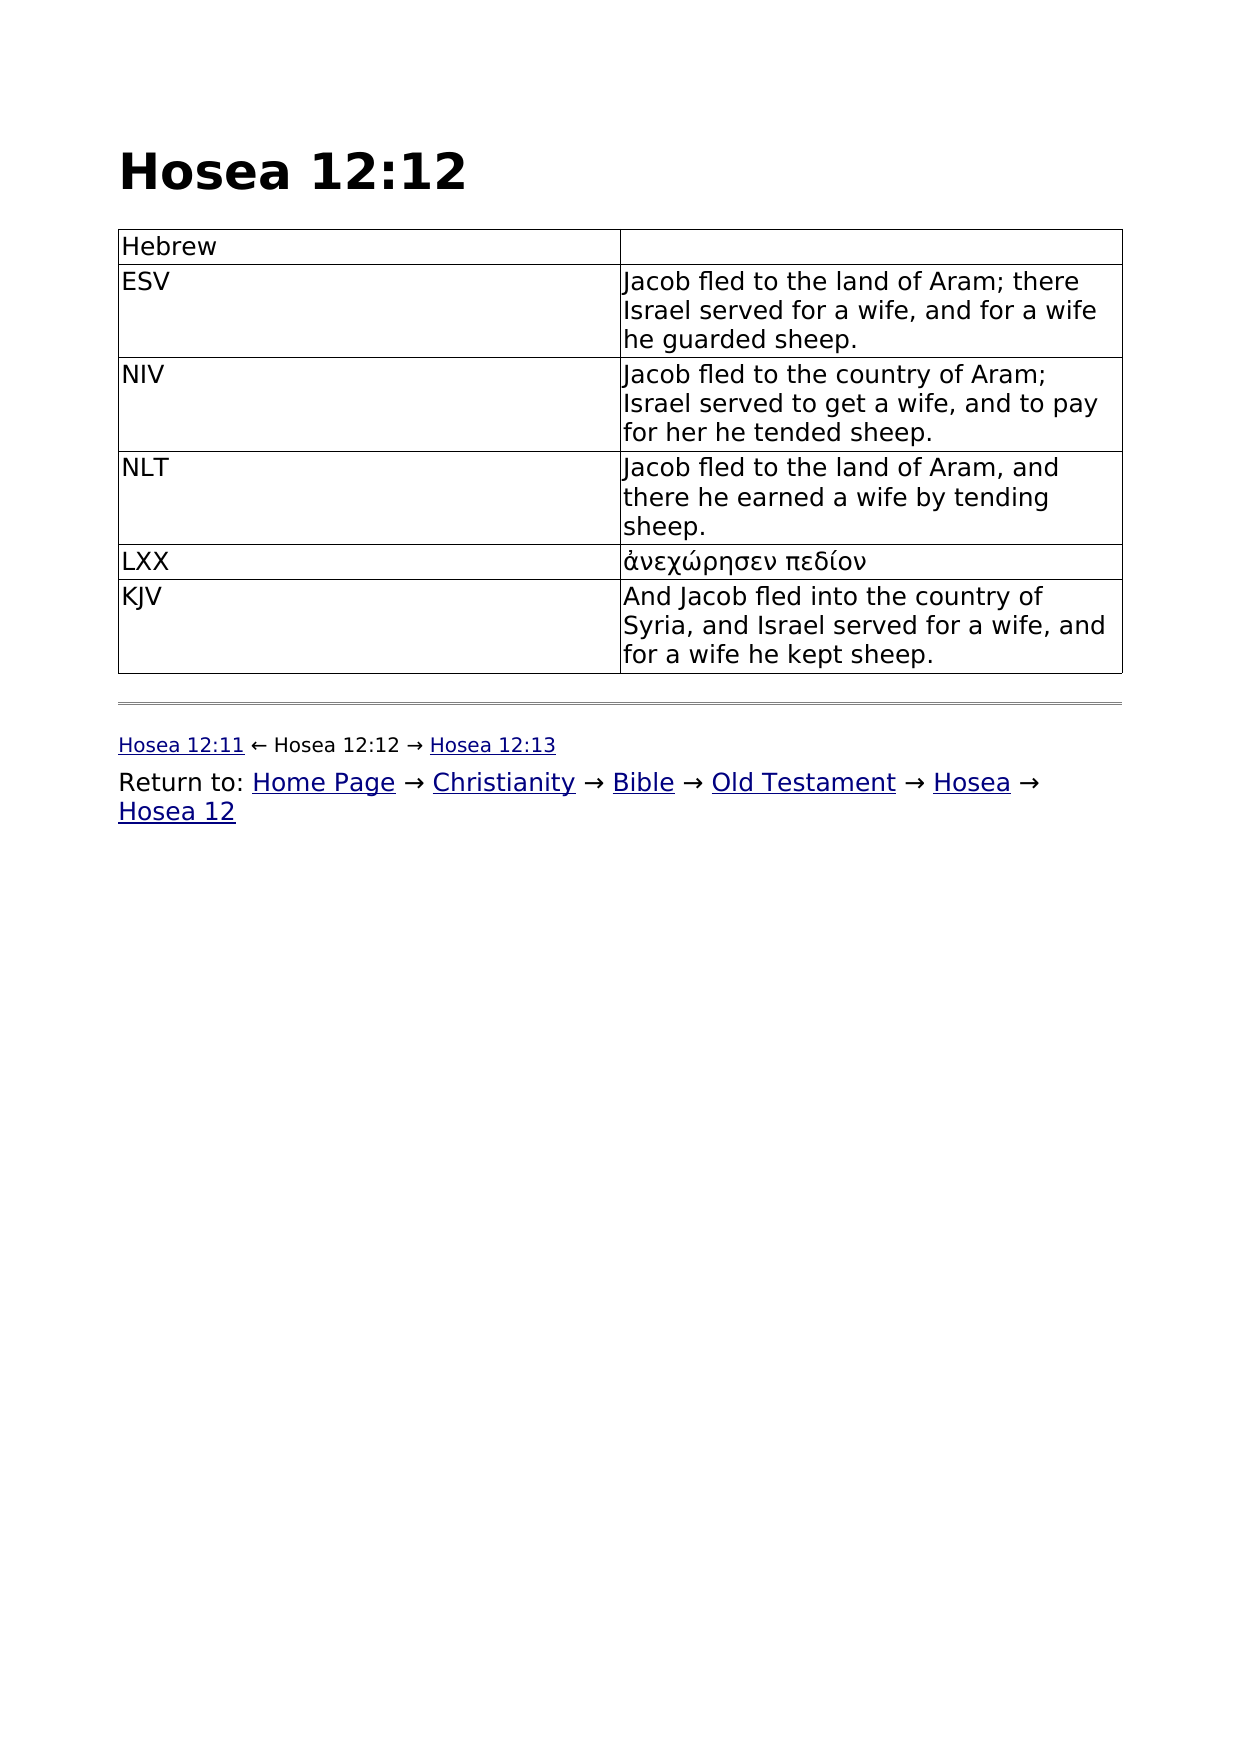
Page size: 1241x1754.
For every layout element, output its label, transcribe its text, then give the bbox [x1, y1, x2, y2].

table_cell Jacob fled to the land of Aram; there Israel served for a wife, and for a wife he guarded sheep. [621, 265, 1122, 357]
table_cell NLT [119, 452, 620, 544]
table_cell ESV [119, 265, 620, 357]
table_header Hebrew [119, 230, 620, 264]
subtitle Hosea 12:12 [118, 143, 1122, 201]
text Hosea 12:11 ← Hosea 12:12 → Hosea 12:13 [118, 734, 1122, 768]
table_header [621, 230, 1122, 264]
table_cell ἀνεχώρησεν πεδίον [621, 545, 1122, 579]
table_cell Jacob fled to the land of Aram, and there he earned a wife by tending sheep. [621, 452, 1122, 544]
table_cell LXX [119, 545, 620, 579]
table_cell And Jacob fled into the country of Syria, and Israel served for a wife, and for a wife he kept sheep. [621, 580, 1122, 673]
table_cell NIV [119, 358, 620, 451]
table_cell Jacob fled to the country of Aram; Israel served to get a wife, and to pay for her he tended sheep. [621, 358, 1122, 451]
text Return to: Home Page → Christianity → Bible → Old Testament → Hosea → Hosea 12 [118, 768, 1122, 826]
table_cell KJV [119, 580, 620, 673]
